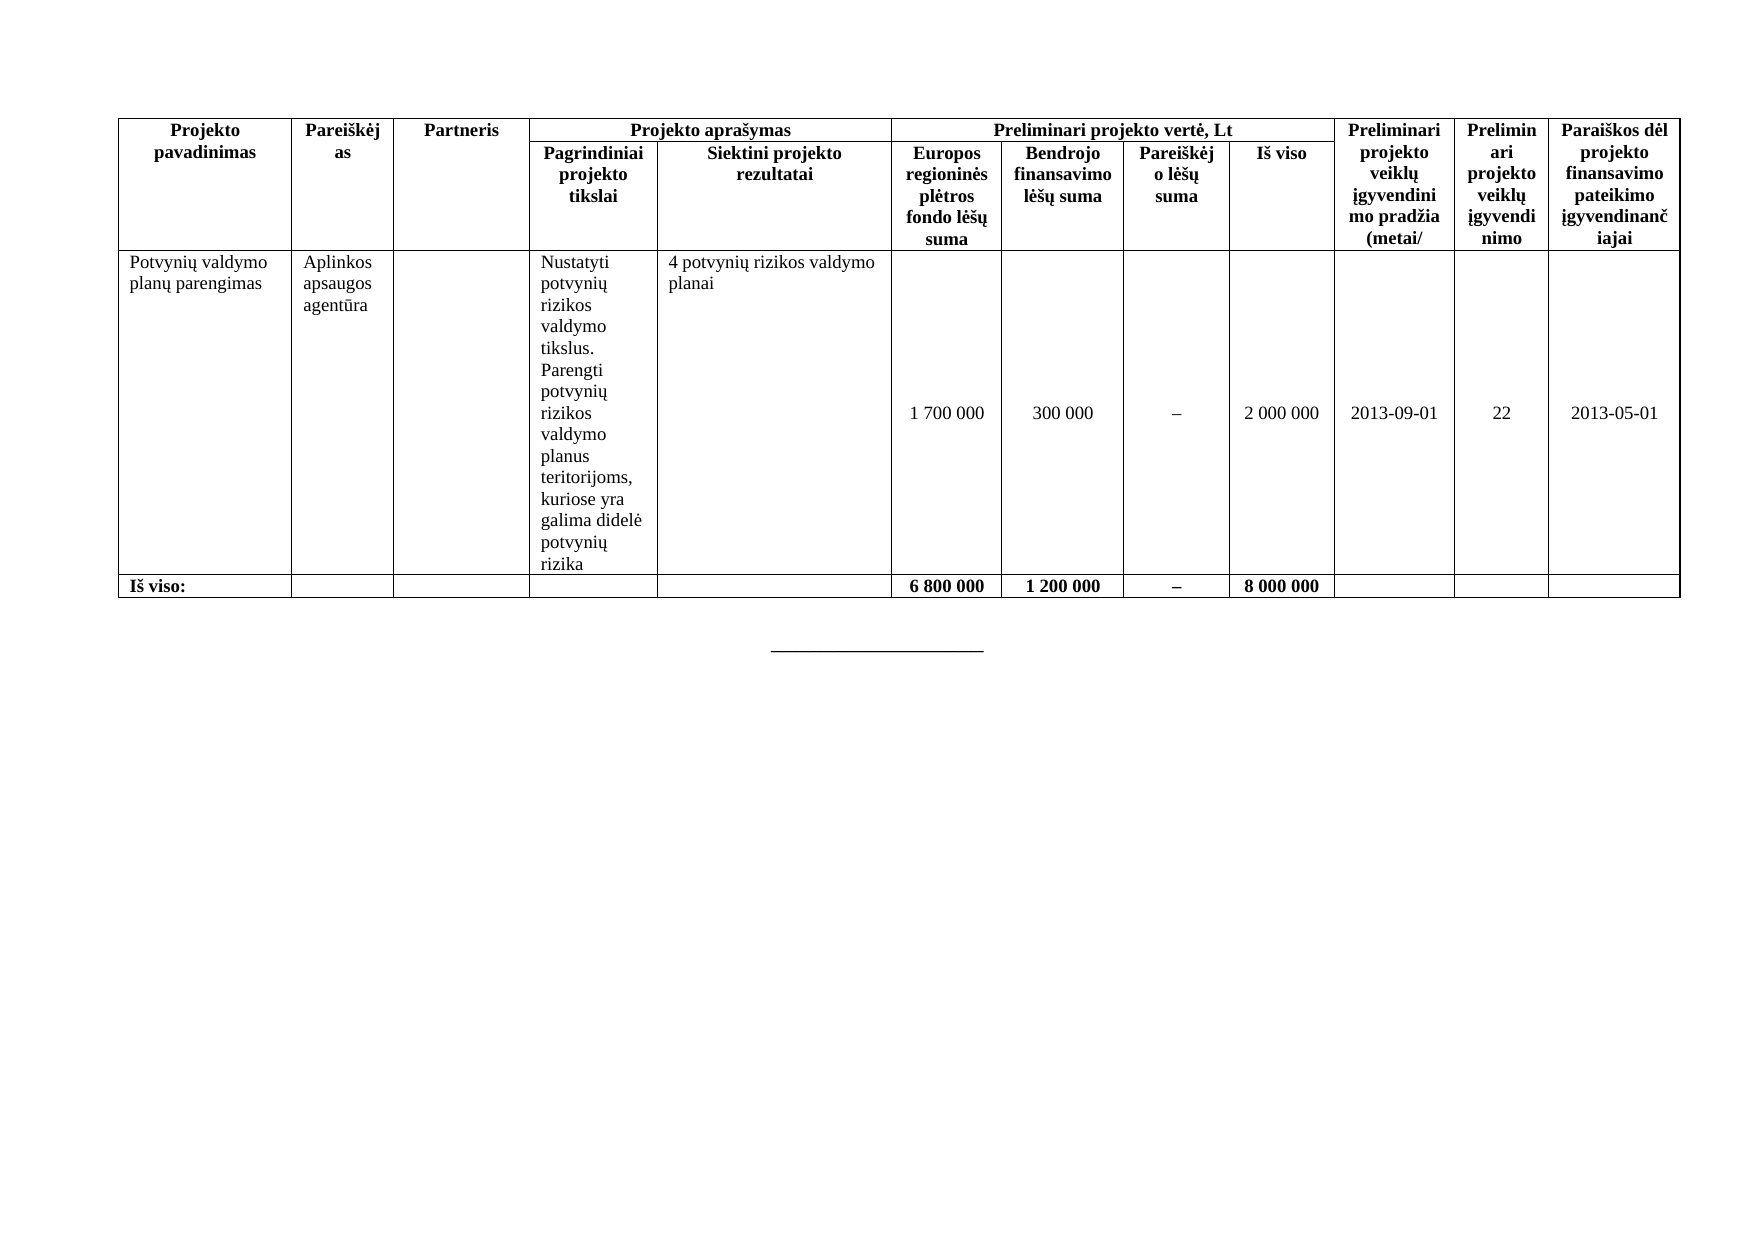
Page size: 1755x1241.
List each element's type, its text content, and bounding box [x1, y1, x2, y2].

table_cell 2013-09-01 [1335, 251, 1454, 574]
table_header Preliminari projekto veiklų įgyvendinimo trukmė (mėnesiais) [1455, 119, 1548, 249]
table_cell Pagrindiniai projekto tikslai [530, 142, 657, 249]
table_cell 4 potvynių rizikos valdymo planai [658, 251, 891, 574]
table_header Paraiškos dėl projekto finansavimo pateikimo įgyvendinančiajai institucijai data (metai/ mėnuo/ diena) [1549, 119, 1679, 249]
table_cell Bendrojo finansavimo lėšų suma [1002, 142, 1123, 249]
table_cell [1335, 575, 1454, 597]
table_cell [658, 575, 891, 597]
table_cell [530, 575, 657, 597]
table_cell 6 800 000 [892, 575, 1001, 597]
table_cell Iš viso [1230, 142, 1334, 249]
table_header Projekto aprašymas [530, 119, 891, 141]
table_cell Pareiškėjo lėšų suma [1124, 142, 1229, 249]
table_cell 2013-05-01 [1549, 251, 1679, 574]
table_cell Aplinkos apsaugos agentūra [292, 251, 393, 574]
table_cell Siektini projekto rezultatai [658, 142, 891, 249]
table_cell Potvynių valdymo planų parengimas [119, 251, 291, 574]
table_cell 1 200 000 [1002, 575, 1123, 597]
table_cell 8 000 000 [1230, 575, 1334, 597]
table_cell [394, 575, 529, 597]
table_cell 300 000 [1002, 251, 1123, 574]
table_header Projekto pavadinimas [119, 119, 291, 249]
table_cell Nustatyti potvynių rizikos valdymo tikslus. Parengti potvynių rizikos valdymo planus teritorijoms, kuriose yra galima didelė potvynių rizika [530, 251, 657, 574]
table_cell – [1124, 251, 1229, 574]
text _________________ [118, 626, 1636, 655]
table_cell – [1124, 575, 1229, 597]
table_header Partneris [394, 119, 529, 249]
table_cell [394, 251, 529, 574]
table_cell [292, 575, 393, 597]
table_cell Iš viso: [119, 575, 291, 597]
table_cell 1 700 000 [892, 251, 1001, 574]
table_cell [1549, 575, 1679, 597]
table_cell 22 [1455, 251, 1548, 574]
table_cell Europos regioninės plėtros fondo lėšų suma [892, 142, 1001, 249]
table_cell [1455, 575, 1548, 597]
table_cell 2 000 000 [1230, 251, 1334, 574]
table_header Pareiškėjas [292, 119, 393, 249]
table_header Preliminari projekto vertė, Lt [892, 119, 1334, 141]
table_header Preliminari projekto veiklų įgyvendinimo pradžia (metai/ mėnuo/ diena) [1335, 119, 1454, 249]
